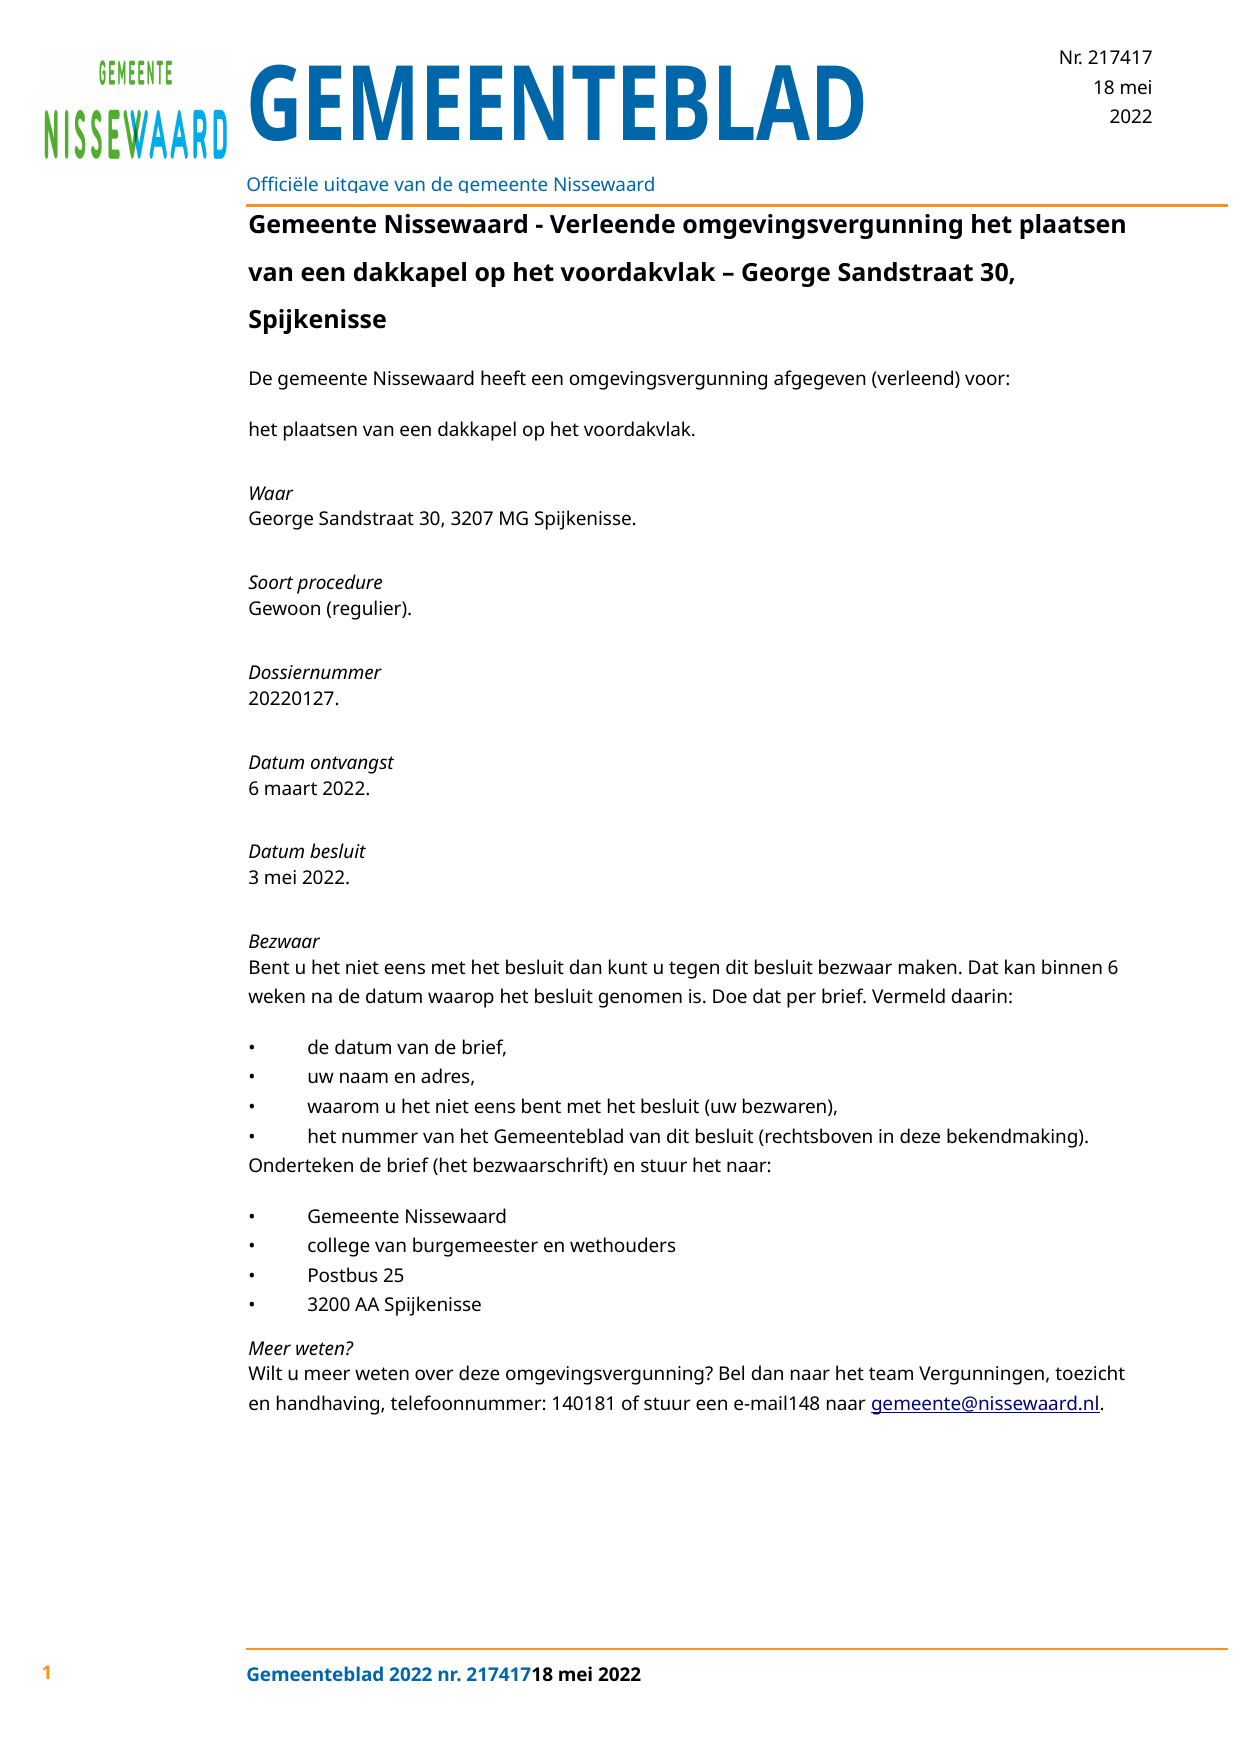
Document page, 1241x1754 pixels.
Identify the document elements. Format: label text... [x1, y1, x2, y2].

text Soort procedure [248, 569, 1152, 595]
text Meer weten? [248, 1335, 1152, 1360]
list Gemeente Nissewaard [248, 1203, 1152, 1228]
list uw naam en adres, [248, 1064, 1152, 1089]
text het plaatsen van een dakkapel op het voordakvlak. [248, 416, 1152, 442]
list de datum van de brief, [248, 1034, 1152, 1060]
picture [41, 47, 231, 172]
text De gemeente Nissewaard heeft een omgevingsvergunning afgegeven (verleend) voor: [248, 366, 1152, 391]
text Datum besluit [248, 839, 1152, 864]
list Postbus 25 [248, 1262, 1152, 1288]
list 3200 AA Spijkenisse [248, 1292, 1152, 1317]
text Waar [248, 480, 1152, 506]
text Datum ontvangst [248, 749, 1152, 775]
text 6 maart 2022. [248, 775, 1152, 800]
text George Sandstraat 30, 3207 MG Spijkenisse. [248, 506, 1152, 531]
list college van burgemeester en wethouders [248, 1232, 1152, 1258]
text Bezwaar [248, 928, 1152, 954]
text Bent u het niet eens met het besluit dan kunt u tegen dit besluit bezwaar maken. Dat kan binnen 6 weken na de datum waarop het besluit genomen is. Doe dat per brief. Vermeld daarin: [248, 954, 1152, 1009]
text 3 mei 2022. [248, 864, 1152, 890]
text Dossiernummer [248, 659, 1152, 685]
list het nummer van het Gemeenteblad van dit besluit (rechtsboven in deze bekendmaking). [248, 1123, 1152, 1148]
list waarom u het niet eens bent met het besluit (uw bezwaren), [248, 1093, 1152, 1119]
text Wilt u meer weten over deze omgevingsvergunning? Bel dan naar het team Vergunningen, toezicht en handhaving, telefoonnummer: 140181 of stuur een e-mail148 naar gemeente@nissewaard.nl. [248, 1360, 1152, 1416]
text Onderteken de brief (het bezwaarschrift) en stuur het naar: [248, 1152, 1152, 1178]
text 20220127. [248, 685, 1152, 711]
text Gewoon (regulier). [248, 595, 1152, 621]
text Gemeente Nissewaard - Verleende omgevingsvergunning het plaatsen van een dakkapel op het voordakvlak – George Sandstraat 30, Spijkenisse [248, 207, 1152, 336]
